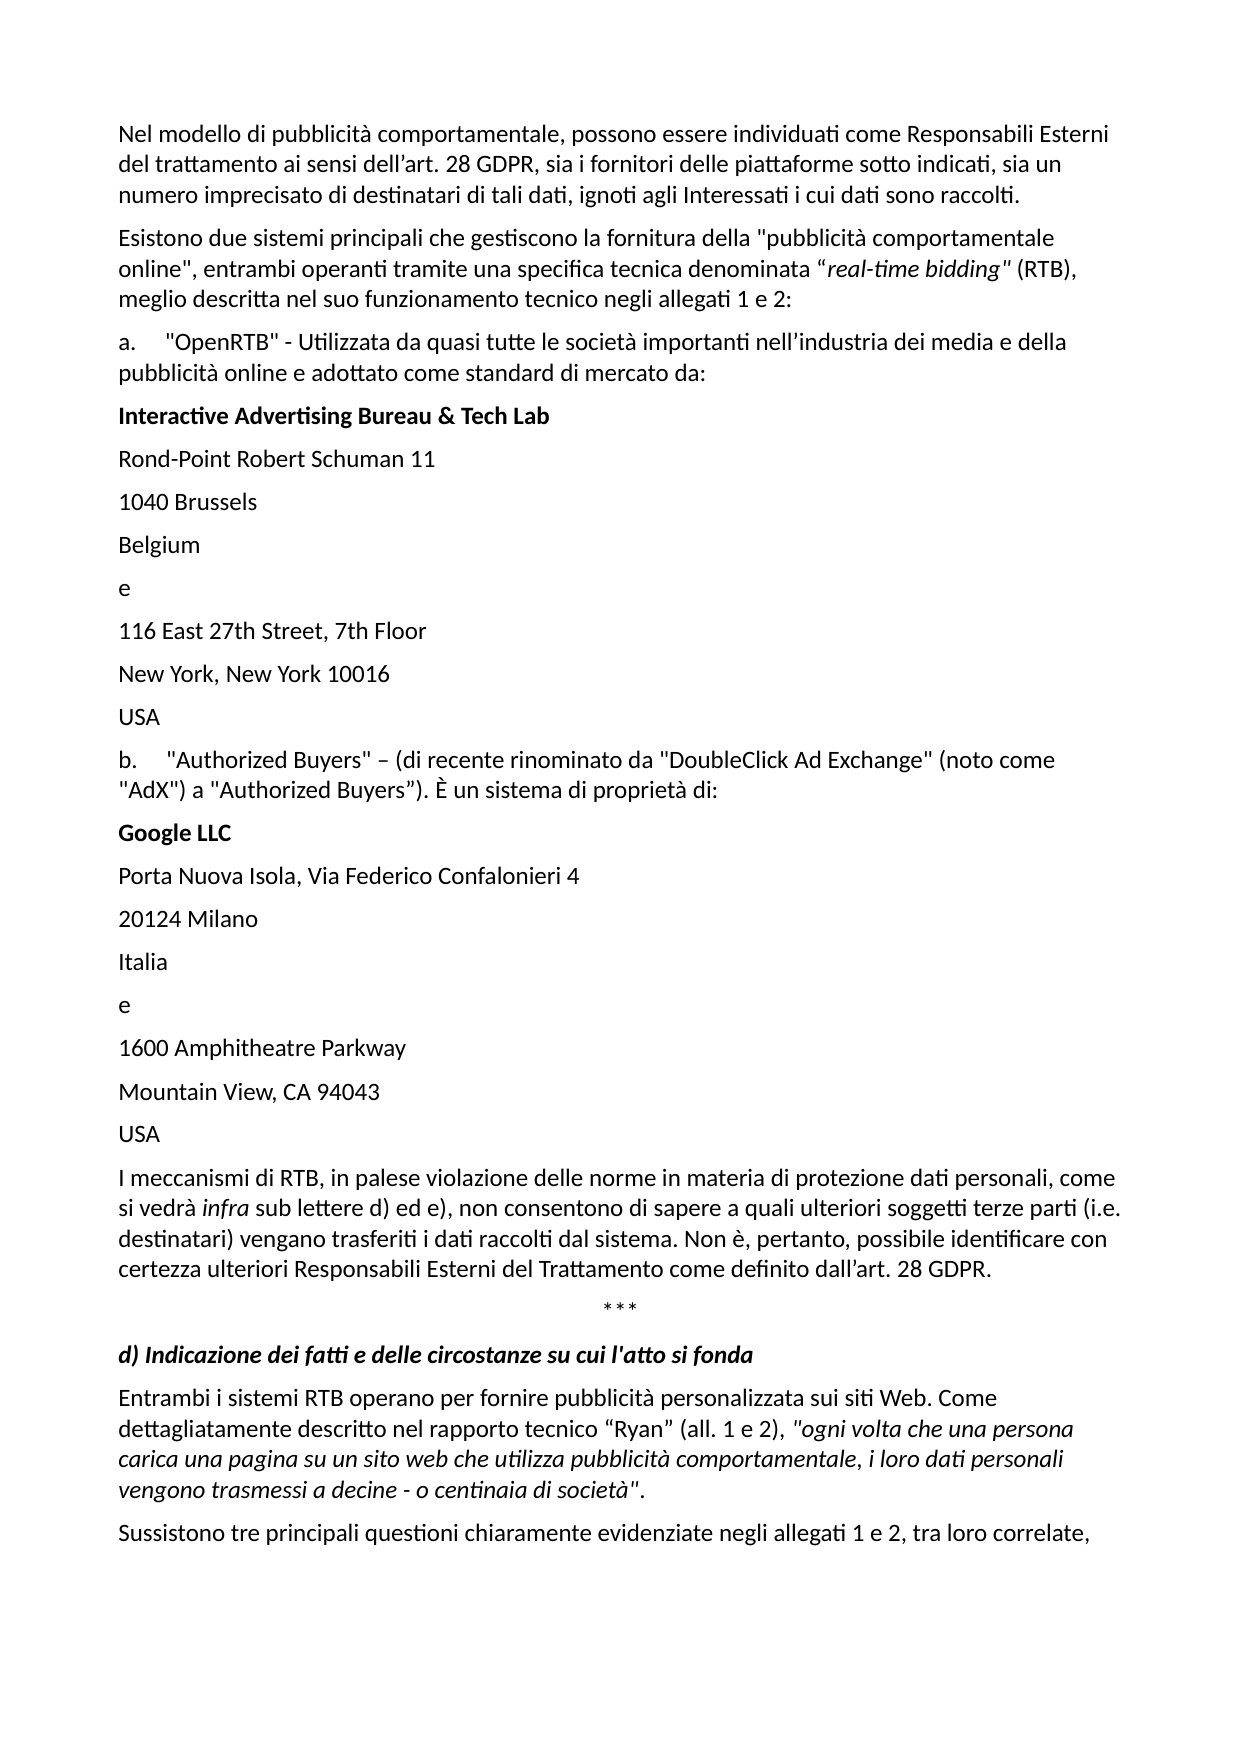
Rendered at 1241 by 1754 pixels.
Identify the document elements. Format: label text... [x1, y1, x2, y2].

text b. "Authorized Buyers" – (di recente rinominato da "DoubleClick Ad Exchange" (noto come "AdX") a "Authorized Buyers”). È un sistema di proprietà di: [118, 744, 1122, 805]
text Italia [118, 947, 1122, 977]
text e [118, 989, 1122, 1020]
text 1600 Amphitheatre Parkway [118, 1033, 1122, 1063]
text Interactive Advertising Bureau & Tech Lab [118, 400, 1122, 430]
text USA [118, 1119, 1122, 1149]
text Rond-Point Robert Schuman 11 [118, 443, 1122, 473]
text Google LLC [118, 817, 1122, 848]
text USA [118, 701, 1122, 731]
text I meccanismi di RTB, in palese violazione delle norme in materia di protezione dati personali, come si vedrà infra sub lettere d) ed e), non consentono di sapere a quali ulteriori soggetti terze parti (i.e. destinatari) vengano trasferiti i dati raccolti dal sistema. Non è, pertanto, possibile identificare con certezza ulteriori Responsabili Esterni del Trattamento come definito dall’art. 28 GDPR. [118, 1162, 1122, 1284]
text d) Indicazione dei fatti e delle circostanze su cui l'atto si fonda [118, 1339, 1122, 1370]
text e [118, 572, 1122, 602]
text *** [118, 1296, 1122, 1327]
text Belgium [118, 529, 1122, 559]
text Nel modello di pubblicità comportamentale, possono essere individuati come Responsabili Esterni del trattamento ai sensi dell’art. 28 GDPR, sia i fornitori delle piattaforme sotto indicati, sia un numero imprecisato di destinatari di tali dati, ignoti agli Interessati i cui dati sono raccolti. [118, 118, 1122, 210]
text Entrambi i sistemi RTB operano per fornire pubblicità personalizzata sui siti Web. Come dettagliatamente descritto nel rapporto tecnico “Ryan” (all. 1 e 2), "ogni volta che una persona carica una pagina su un sito web che utilizza pubblicità comportamentale, i loro dati personali vengono trasmessi a decine - o centinaia di società". [118, 1382, 1122, 1504]
text 1040 Brussels [118, 486, 1122, 516]
text 20124 Milano [118, 903, 1122, 934]
text a. "OpenRTB" - Utilizzata da quasi tutte le società importanti nell’industria dei media e della pubblicità online e adottato come standard di mercato da: [118, 326, 1122, 387]
text Porta Nuova Isola, Via Federico Confalonieri 4 [118, 861, 1122, 891]
text Sussistono tre principali questioni chiaramente evidenziate negli allegati 1 e 2, tra loro correlate, [118, 1517, 1122, 1547]
text Esistono due sistemi principali che gestiscono la fornitura della "pubblicità comportamentale online", entrambi operanti tramite una specifica tecnica denominata “real-time bidding" (RTB), meglio descritta nel suo funzionamento tecnico negli allegati 1 e 2: [118, 222, 1122, 314]
text New York, New York 10016 [118, 658, 1122, 688]
text 116 East 27th Street, 7th Floor [118, 615, 1122, 645]
text Mountain View, CA 94043 [118, 1076, 1122, 1106]
